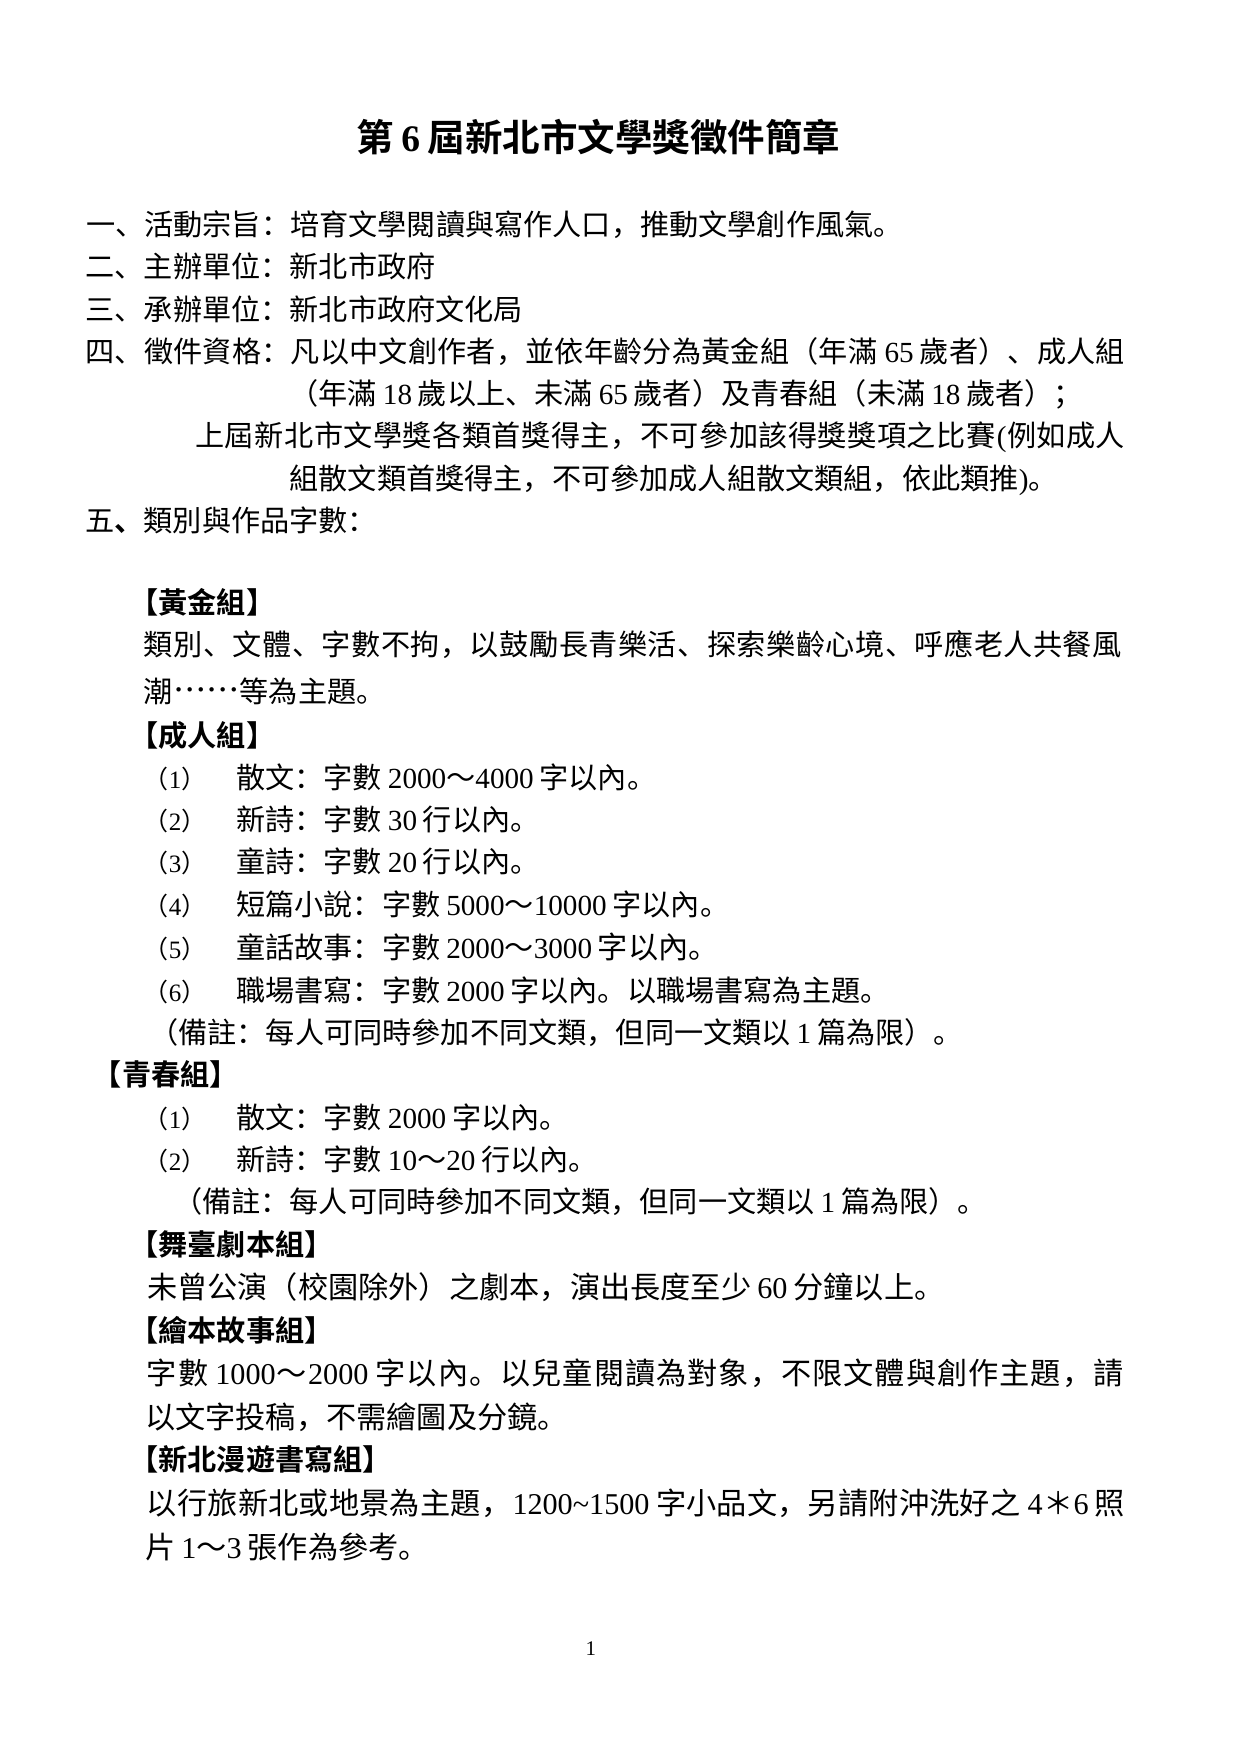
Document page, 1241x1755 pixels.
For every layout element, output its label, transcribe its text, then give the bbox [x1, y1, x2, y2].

text 【青春組】 [56, 1052, 1125, 1094]
text 【黃金組】 [56, 579, 1125, 622]
list 短篇小說：字數5000～10000字以內。 [144, 881, 1125, 924]
text 第6屆新北市文學獎徵件簡章 [56, 118, 1125, 160]
text 未曾公演（校園除外）之劇本，演出長度至少60分鐘以上。 [56, 1263, 1125, 1307]
text 三、承辦單位：新北市政府文化局 [56, 286, 1125, 328]
list 散文：字數2000～4000字以內。 [144, 754, 1125, 797]
text 上屆新北市文學獎各類首獎得主，不可參加該得獎獎項之比賽(例如成人組散文類首獎得主，不可參加成人組散文類組，依此類推)。 [85, 413, 1125, 497]
text 類別、文體、字數不拘，以鼓勵長青樂活、探索樂齡心境、呼應老人共餐風潮……等為主題。 [144, 622, 1125, 712]
text 以行旅新北或地景為主題，1200~1500字小品文，另請附沖洗好之4＊6照片1〜3張作為參考。 [145, 1479, 1125, 1567]
text 字數1000～2000字以內。以兒童閱讀為對象，不限文體與創作主題，請以文字投稿，不需繪圖及分鏡。 [145, 1349, 1125, 1437]
text 五、類別與作品字數： [85, 497, 1125, 540]
list 散文：字數2000字以內。 [144, 1094, 1125, 1137]
text 二、主辦單位：新北市政府 [56, 244, 1125, 286]
text 【舞臺劇本組】 [56, 1221, 1125, 1263]
list 職場書寫：字數2000字以內。以職場書寫為主題。 [144, 967, 1125, 1010]
list 新詩：字數30行以內。 [144, 797, 1125, 839]
text 【繪本故事組】 [56, 1307, 1125, 1349]
list 童話故事：字數2000～3000字以內。 [144, 924, 1125, 967]
list 童詩：字數20行以內。 [144, 839, 1125, 881]
text （備註：每人可同時參加不同文類，但同一文類以1篇為限）。 [120, 1010, 1125, 1052]
list 新詩：字數10～20行以內。 [144, 1137, 1125, 1179]
text 【成人組】 [56, 712, 1125, 754]
text （備註：每人可同時參加不同文類，但同一文類以1篇為限）。 [56, 1179, 1125, 1221]
text 一、活動宗旨：培育文學閱讀與寫作人口，推動文學創作風氣。 [86, 201, 1125, 244]
text 【新北漫遊書寫組】 [56, 1437, 1125, 1479]
text 四、徵件資格：凡以中文創作者，並依年齡分為黃金組（年滿65歲者）、成人組（年滿18歲以上、未滿65歲者）及青春組（未滿18歲者）； [85, 328, 1125, 413]
